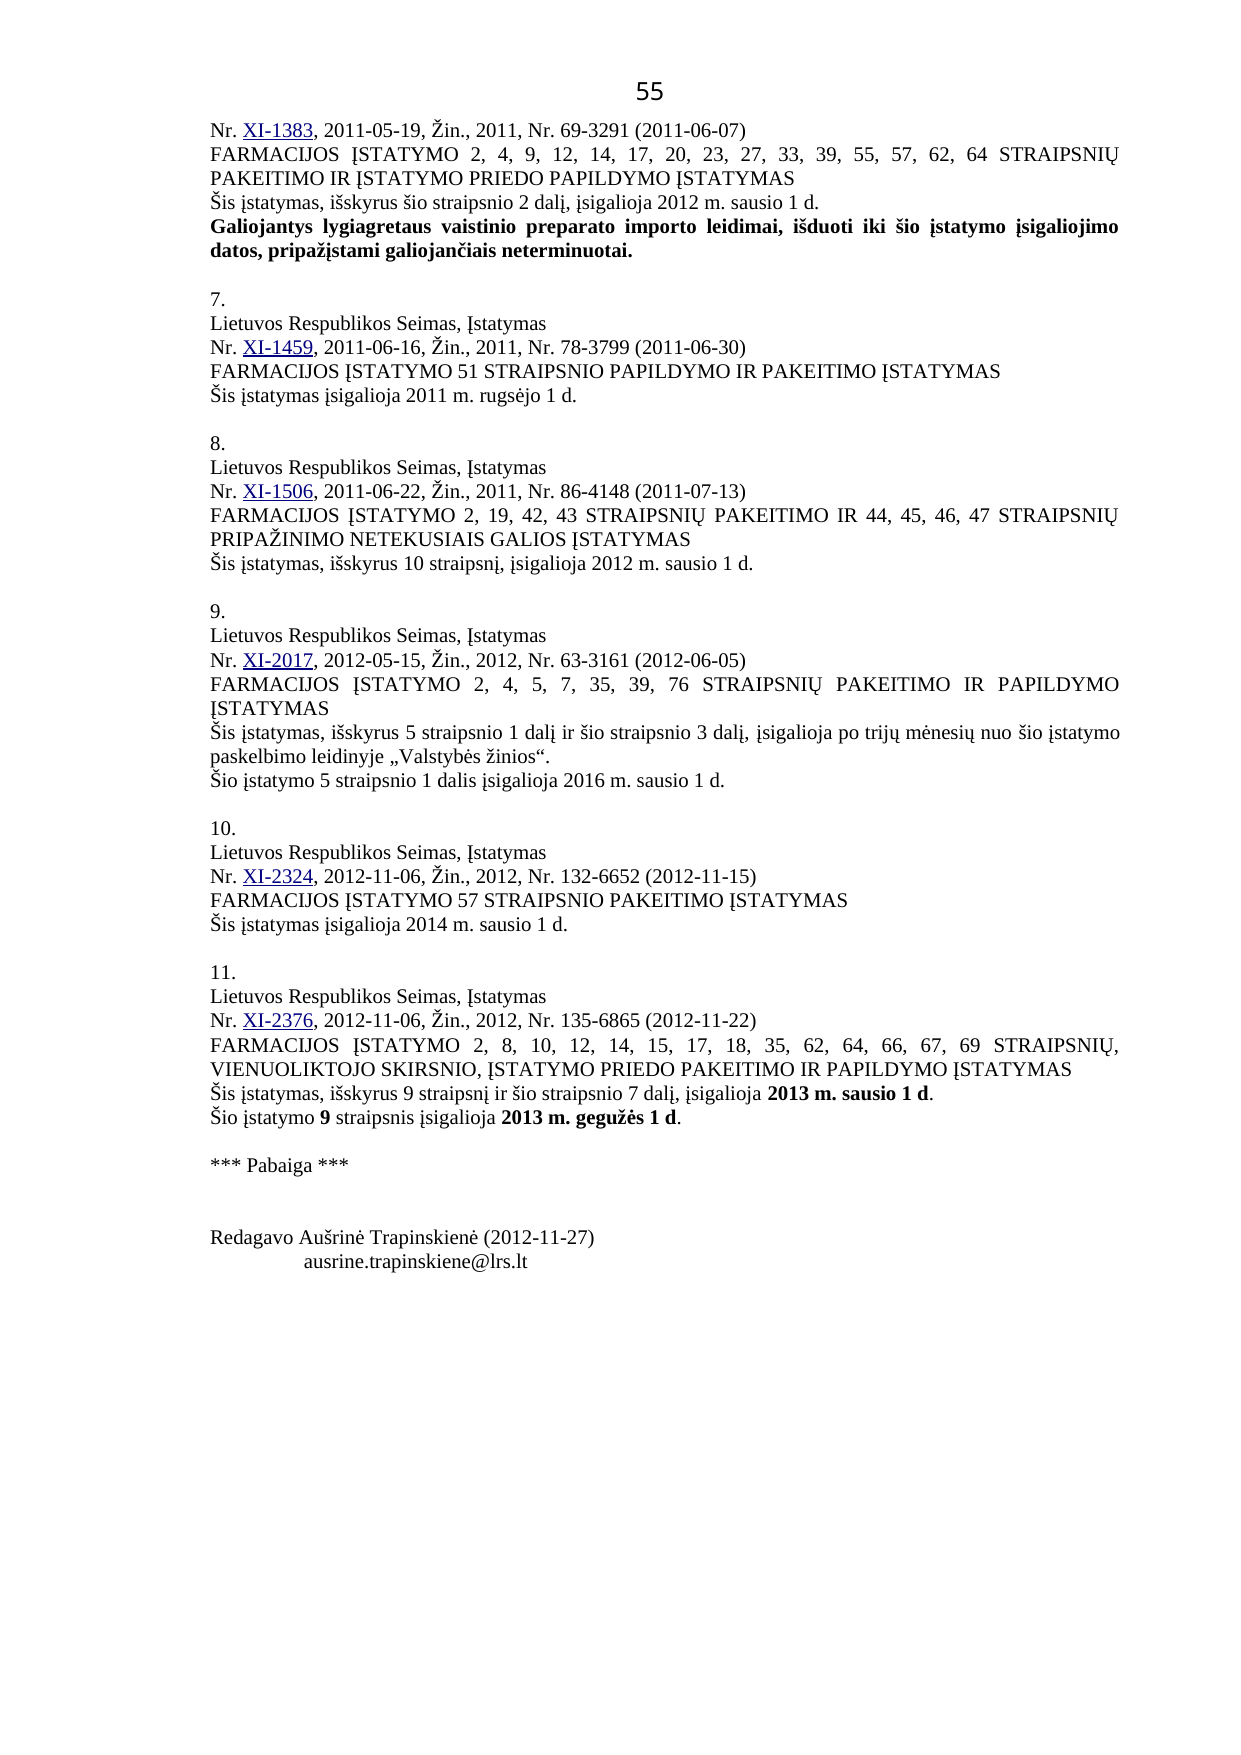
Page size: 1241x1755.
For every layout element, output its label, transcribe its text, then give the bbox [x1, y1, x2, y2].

text 7. [210, 287, 1120, 311]
text Nr. XI-1383, 2011-05-19, Žin., 2011, Nr. 69-3291 (2011-06-07) [210, 118, 1120, 142]
text 10. [210, 816, 1120, 840]
text 8. [210, 431, 1120, 455]
text FARMACIJOS ĮSTATYMO 57 STRAIPSNIO PAKEITIMO ĮSTATYMAS [210, 888, 1120, 912]
text Nr. XI-2324, 2012-11-06, Žin., 2012, Nr. 132-6652 (2012-11-15) [210, 864, 1120, 888]
text *** Pabaiga *** [210, 1153, 1120, 1177]
text Lietuvos Respublikos Seimas, Įstatymas [210, 840, 1120, 864]
text FARMACIJOS ĮSTATYMO 2, 8, 10, 12, 14, 15, 17, 18, 35, 62, 64, 66, 67, 69 STRAIPSNIŲ, VIENUOLIKTOJO SKIRSNIO, ĮSTATYMO PRIEDO PAKEITIMO IR PAPILDYMO ĮSTATYMAS [210, 1032, 1120, 1081]
text FARMACIJOS ĮSTATYMO 2, 4, 5, 7, 35, 39, 76 STRAIPSNIŲ PAKEITIMO IR PAPILDYMO ĮSTATYMAS [210, 672, 1120, 720]
text Lietuvos Respublikos Seimas, Įstatymas [210, 455, 1120, 479]
text ausrine.trapinskiene@lrs.lt [210, 1249, 1120, 1273]
text Šio įstatymo 5 straipsnio 1 dalis įsigalioja 2016 m. sausio 1 d. [210, 768, 1120, 792]
text Nr. XI-2376, 2012-11-06, Žin., 2012, Nr. 135-6865 (2012-11-22) [210, 1008, 1120, 1032]
text Šis įstatymas, išskyrus 5 straipsnio 1 dalį ir šio straipsnio 3 dalį, įsigalioja po trijų mėnesių nuo šio įstatymo paskelbimo leidinyje „Valstybės žinios“. [210, 720, 1120, 768]
text Redagavo Aušrinė Trapinskienė (2012-11-27) [210, 1225, 1120, 1249]
text Šio įstatymo 9 straipsnis įsigalioja 2013 m. gegužės 1 d. [210, 1105, 1120, 1129]
text Lietuvos Respublikos Seimas, Įstatymas [210, 623, 1120, 647]
text Nr. XI-2017, 2012-05-15, Žin., 2012, Nr. 63-3161 (2012-06-05) [210, 647, 1120, 672]
text Lietuvos Respublikos Seimas, Įstatymas [210, 311, 1120, 335]
text 9. [210, 599, 1120, 623]
text Lietuvos Respublikos Seimas, Įstatymas [210, 984, 1120, 1008]
text Galiojantys lygiagretaus vaistinio preparato importo leidimai, išduoti iki šio įstatymo įsigaliojimo datos, pripažįstami galiojančiais neterminuotai. [210, 214, 1120, 262]
text Šis įstatymas, išskyrus 9 straipsnį ir šio straipsnio 7 dalį, įsigalioja 2013 m. sausio 1 d. [210, 1081, 1120, 1105]
text Nr. XI-1506, 2011-06-22, Žin., 2011, Nr. 86-4148 (2011-07-13) [210, 479, 1120, 503]
text FARMACIJOS ĮSTATYMO 51 STRAIPSNIO PAPILDYMO IR PAKEITIMO ĮSTATYMAS [210, 359, 1120, 383]
text 11. [210, 960, 1120, 984]
text Šis įstatymas, išskyrus šio straipsnio 2 dalį, įsigalioja 2012 m. sausio 1 d. [210, 190, 1120, 214]
text Šis įstatymas įsigalioja 2011 m. rugsėjo 1 d. [210, 383, 1120, 407]
text Nr. XI-1459, 2011-06-16, Žin., 2011, Nr. 78-3799 (2011-06-30) [210, 335, 1120, 359]
text Šis įstatymas įsigalioja 2014 m. sausio 1 d. [210, 912, 1120, 936]
text FARMACIJOS ĮSTATYMO 2, 19, 42, 43 STRAIPSNIŲ PAKEITIMO IR 44, 45, 46, 47 STRAIPSNIŲ PRIPAŽINIMO NETEKUSIAIS GALIOS ĮSTATYMAS [210, 503, 1120, 551]
text FARMACIJOS ĮSTATYMO 2, 4, 9, 12, 14, 17, 20, 23, 27, 33, 39, 55, 57, 62, 64 STRAIPSNIŲ PAKEITIMO IR ĮSTATYMO PRIEDO PAPILDYMO ĮSTATYMAS [210, 142, 1120, 190]
text Šis įstatymas, išskyrus 10 straipsnį, įsigalioja 2012 m. sausio 1 d. [210, 551, 1120, 575]
